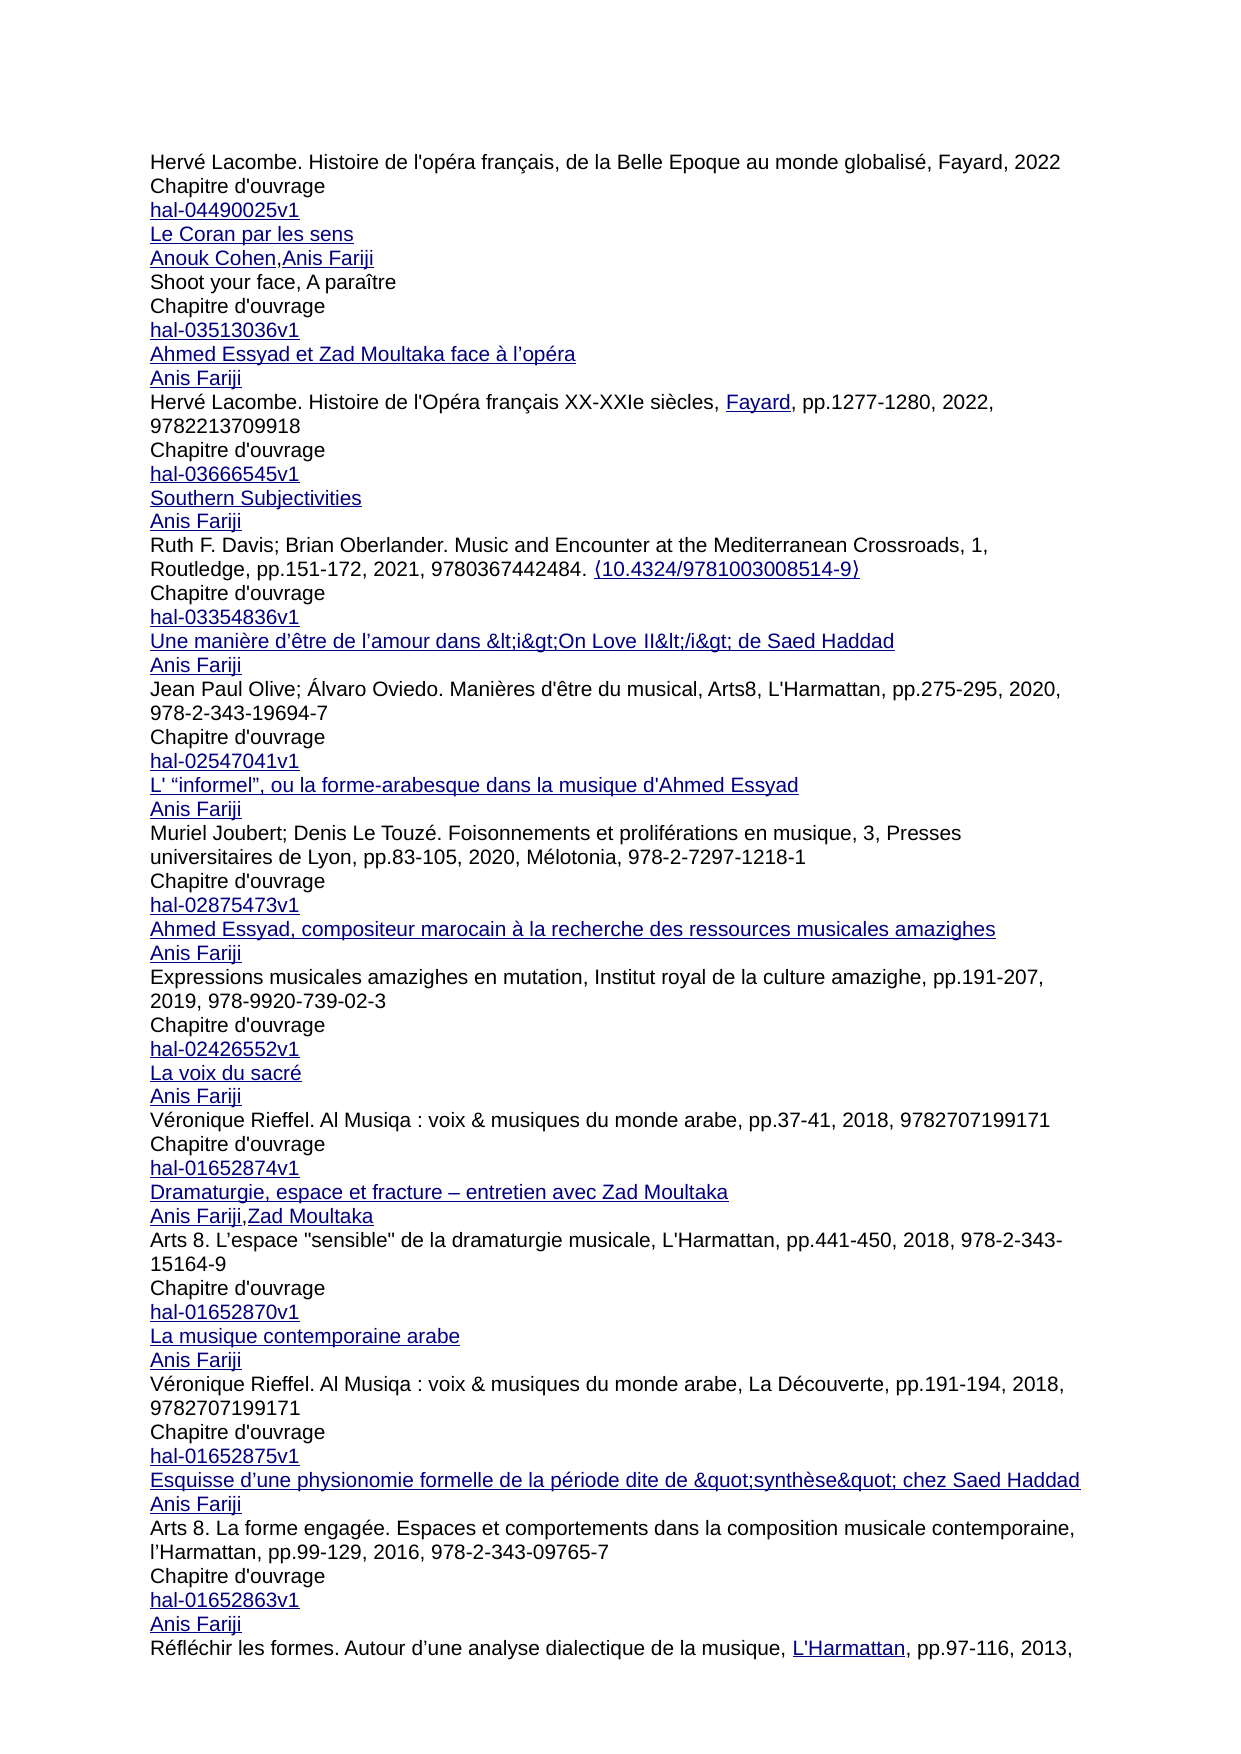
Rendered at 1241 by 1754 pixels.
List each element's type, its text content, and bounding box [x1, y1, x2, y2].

table_cell Esquisse d’une physionomie formelle de la période dite de &quot;synthèse&quot; chez Saed Haddad Anis Fariji Arts 8. La forme engagée. Espaces et comportements dans la composition musicale contemporaine, l’Harmattan, pp.99-129, 2016, 978-2-343-09765-7 Chapitre d'ouvrage hal-01652863v1 [150, 1468, 1090, 1611]
table_cell Hervé Lacombe. Histoire de l'opéra français, de la Belle Epoque au monde globalisé, Fayard, 2022 Chapitre d'ouvrage hal-04490025v1 [150, 150, 1090, 222]
table_cell Le Coran par les sens Anouk Cohen,Anis Fariji Shoot your face, A paraître Chapitre d'ouvrage hal-03513036v1 [150, 222, 1090, 342]
table_cell Ahmed Essyad et Zad Moultaka face à l’opéra Anis Fariji Hervé Lacombe. Histoire de l'Opéra français XX-XXIe siècles, Fayard, pp.1277-1280, 2022, 9782213709918 Chapitre d'ouvrage hal-03666545v1 [150, 342, 1090, 485]
table_cell Une manière d’être de l’amour dans &lt;i&gt;On Love II&lt;/i&gt; de Saed Haddad Anis Fariji Jean Paul Olive; Álvaro Oviedo. Manières d'être du musical, Arts8, L'Harmattan, pp.275-295, 2020, 978-2-343-19694-7 Chapitre d'ouvrage hal-02547041v1 [150, 629, 1090, 773]
table_cell Southern Subjectivities Anis Fariji Ruth F. Davis; Brian Oberlander. Music and Encounter at the Mediterranean Crossroads, 1, Routledge, pp.151-172, 2021, 9780367442484. ⟨10.4324/9781003008514-9⟩ Chapitre d'ouvrage hal-03354836v1 [150, 485, 1090, 629]
table_cell La voix du sacré Anis Fariji Véronique Rieffel. Al Musiqa : voix & musiques du monde arabe, pp.37-41, 2018, 9782707199171 Chapitre d'ouvrage hal-01652874v1 [150, 1060, 1090, 1180]
table_cell Dramaturgie, espace et fracture – entretien avec Zad Moultaka Anis Fariji,Zad Moultaka Arts 8. L’espace "sensible" de la dramaturgie musicale, L'Harmattan, pp.441-450, 2018, 978-2-343-15164-9 Chapitre d'ouvrage hal-01652870v1 [150, 1180, 1090, 1324]
table_cell Le déclin du &lt;i&gt;ṭarab&lt;/i&gt; comme phénomène dialectique de la modernité musicale arabe Anis Fariji Réfléchir les formes. Autour d’une analyse dialectique de la musique, L'Harmattan, pp.97-116, 2013, Arts 8, 978-2-343-01598-9 Chapitre d'ouvrage hal-01652868v1 [150, 1611, 1090, 1659]
table_cell Ahmed Essyad, compositeur marocain à la recherche des ressources musicales amazighes Anis Fariji Expressions musicales amazighes en mutation, Institut royal de la culture amazighe, pp.191-207, 2019, 978-9920-739-02-3 Chapitre d'ouvrage hal-02426552v1 [150, 917, 1090, 1060]
table_cell L' “informel”, ou la forme-arabesque dans la musique d'Ahmed Essyad Anis Fariji Muriel Joubert; Denis Le Touzé. Foisonnements et proliférations en musique, 3, Presses universitaires de Lyon, pp.83-105, 2020, Mélotonia, 978-2-7297-1218-1 Chapitre d'ouvrage hal-02875473v1 [150, 773, 1090, 917]
table_cell La musique contemporaine arabe Anis Fariji Véronique Rieffel. Al Musiqa : voix & musiques du monde arabe, La Découverte, pp.191-194, 2018, 9782707199171 Chapitre d'ouvrage hal-01652875v1 [150, 1324, 1090, 1468]
